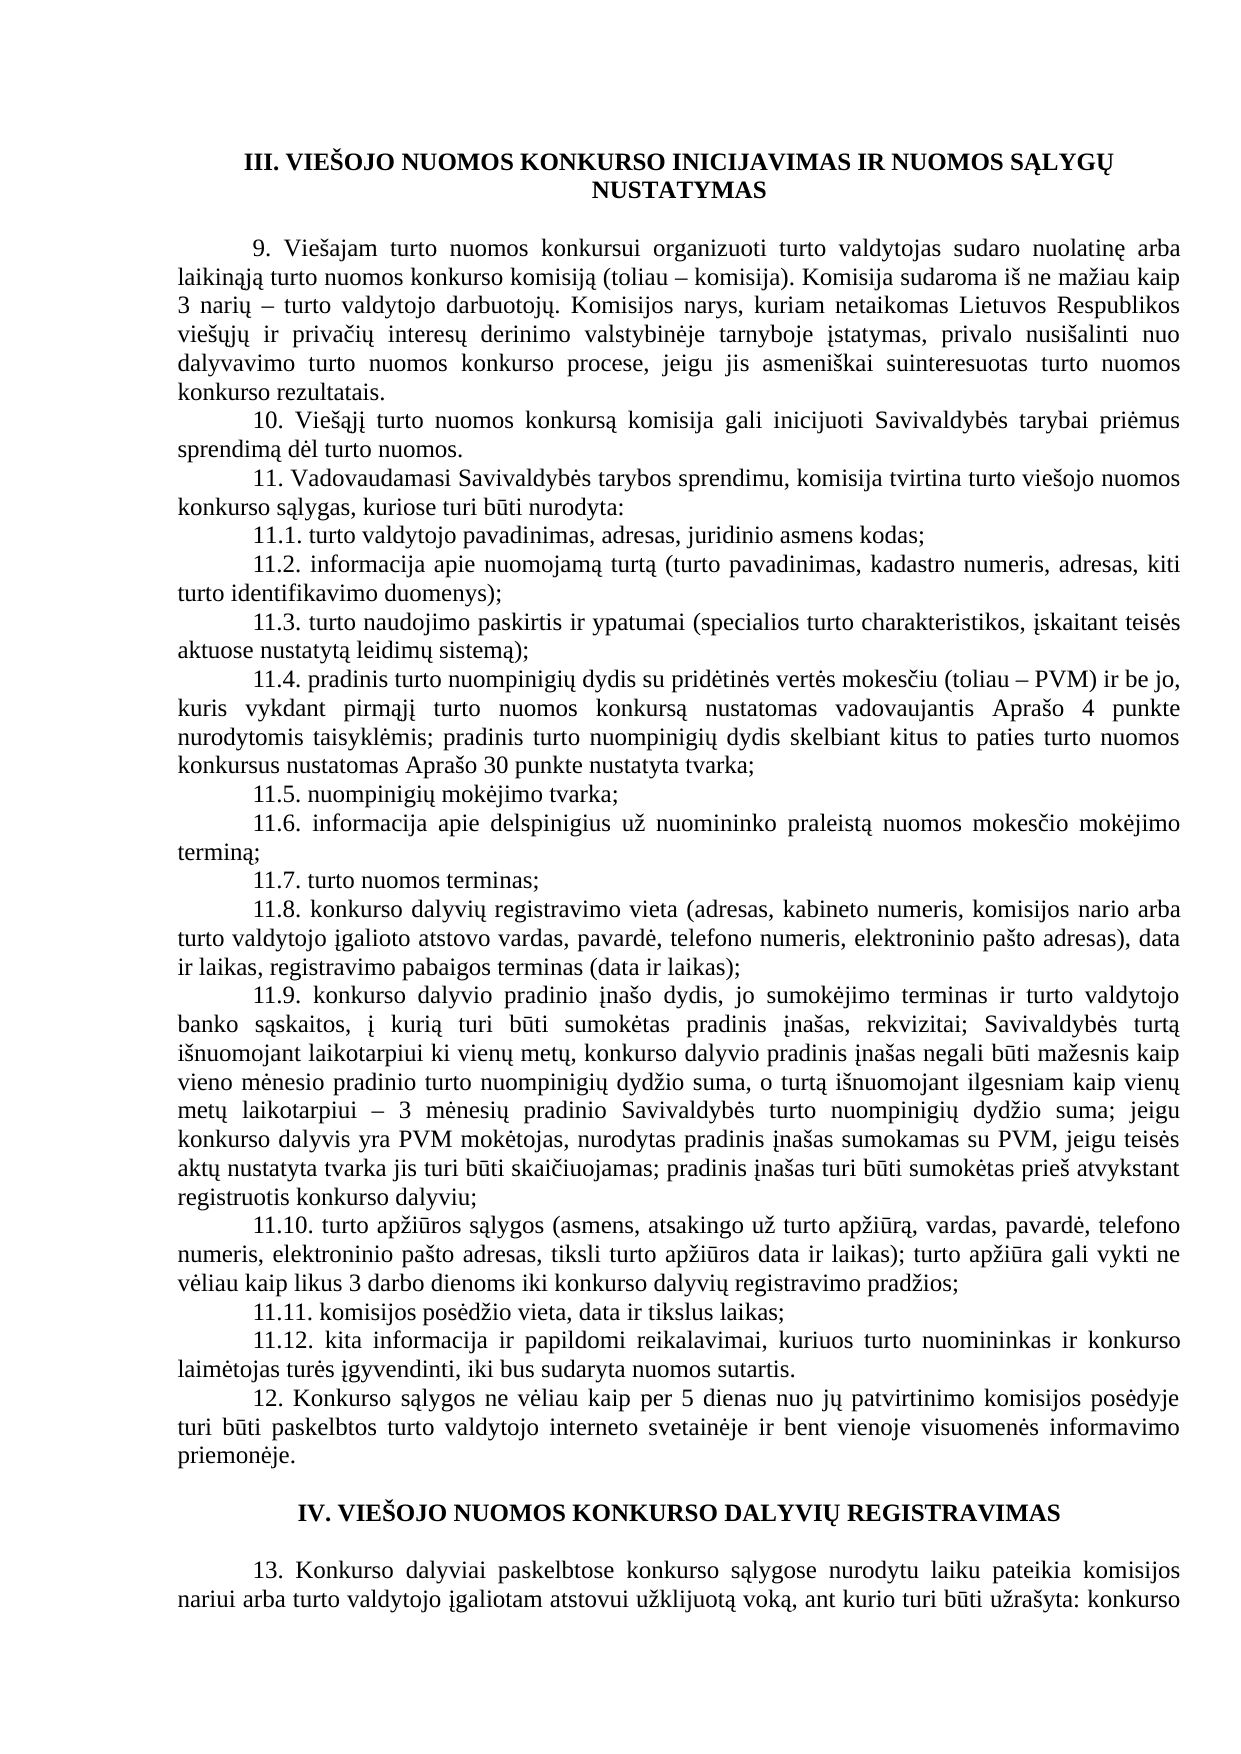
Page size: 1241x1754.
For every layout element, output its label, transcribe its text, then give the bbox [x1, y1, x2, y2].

text 11.6. informacija apie delspinigius už nuomininko praleistą nuomos mokesčio mokėjimo terminą; [177, 808, 1181, 866]
text 11.2. informacija apie nuomojamą turtą (turto pavadinimas, kadastro numeris, adresas, kiti turto identifikavimo duomenys); [177, 549, 1181, 607]
text 11.11. komisijos posėdžio vieta, data ir tikslus laikas; [177, 1297, 1181, 1326]
text 11.1. turto valdytojo pavadinimas, adresas, juridinio asmens kodas; [177, 521, 1181, 549]
text 11.8. konkurso dalyvių registravimo vieta (adresas, kabineto numeris, komisijos nario arba turto valdytojo įgalioto atstovo vardas, pavardė, telefono numeris, elektroninio pašto adresas), data ir laikas, registravimo pabaigos terminas (data ir laikas); [177, 894, 1181, 981]
text IV. VIEŠOJO NUOMOS KONKURSO DALYVIŲ REGISTRAVIMAS [177, 1498, 1181, 1527]
text 9. Viešajam turto nuomos konkursui organizuoti turto valdytojas sudaro nuolatinę arba laikinąją turto nuomos konkurso komisiją (toliau – komisija). Komisija sudaroma iš ne mažiau kaip 3 narių – turto valdytojo darbuotojų. Komisijos narys, kuriam netaikomas Lietuvos Respublikos viešųjų ir privačių interesų derinimo valstybinėje tarnyboje įstatymas, privalo nusišalinti nuo dalyvavimo turto nuomos konkurso procese, jeigu jis asmeniškai suinteresuotas turto nuomos konkurso rezultatais. [177, 233, 1181, 406]
text 11.12. kita informacija ir papildomi reikalavimai, kuriuos turto nuomininkas ir konkurso laimėtojas turės įgyvendinti, iki bus sudaryta nuomos sutartis. [177, 1326, 1181, 1383]
text 11.4. pradinis turto nuompinigių dydis su pridėtinės vertės mokesčiu (toliau – PVM) ir be jo, kuris vykdant pirmąjį turto nuomos konkursą nustatomas vadovaujantis Aprašo 4 punkte nurodytomis taisyklėmis; pradinis turto nuompinigių dydis skelbiant kitus to paties turto nuomos konkursus nustatomas Aprašo 30 punkte nustatyta tvarka; [177, 664, 1181, 779]
text III. VIEŠOJO NUOMOS KONKURSO INICIJAVIMAS IR NUOMOS SĄLYGŲ NUSTATYMAS [177, 147, 1181, 204]
text 13. Konkurso dalyviai paskelbtose konkurso sąlygose nurodytu laiku pateikia komisijos nariui arba turto valdytojo įgaliotam atstovui užklijuotą voką, ant kurio turi būti užrašyta: konkurso [177, 1556, 1181, 1613]
text 11.9. konkurso dalyvio pradinio įnašo dydis, jo sumokėjimo terminas ir turto valdytojo banko sąskaitos, į kurią turi būti sumokėtas pradinis įnašas, rekvizitai; Savivaldybės turtą išnuomojant laikotarpiui ki vienų metų, konkurso dalyvio pradinis įnašas negali būti mažesnis kaip vieno mėnesio pradinio turto nuompinigių dydžio suma, o turtą išnuomojant ilgesniam kaip vienų metų laikotarpiui – 3 mėnesių pradinio Savivaldybės turto nuompinigių dydžio suma; jeigu konkurso dalyvis yra PVM mokėtojas, nurodytas pradinis įnašas sumokamas su PVM, jeigu teisės aktų nustatyta tvarka jis turi būti skaičiuojamas; pradinis įnašas turi būti sumokėtas prieš atvykstant registruotis konkurso dalyviu; [177, 981, 1181, 1211]
text 10. Viešąjį turto nuomos konkursą komisija gali inicijuoti Savivaldybės tarybai priėmus sprendimą dėl turto nuomos. [177, 406, 1181, 463]
text 11.3. turto naudojimo paskirtis ir ypatumai (specialios turto charakteristikos, įskaitant teisės aktuose nustatytą leidimų sistemą); [177, 607, 1181, 664]
text 12. Konkurso sąlygos ne vėliau kaip per 5 dienas nuo jų patvirtinimo komisijos posėdyje turi būti paskelbtos turto valdytojo interneto svetainėje ir bent vienoje visuomenės informavimo priemonėje. [177, 1383, 1181, 1469]
text 11. Vadovaudamasi Savivaldybės tarybos sprendimu, komisija tvirtina turto viešojo nuomos konkurso sąlygas, kuriose turi būti nurodyta: [177, 463, 1181, 521]
text 11.10. turto apžiūros sąlygos (asmens, atsakingo už turto apžiūrą, vardas, pavardė, telefono numeris, elektroninio pašto adresas, tiksli turto apžiūros data ir laikas); turto apžiūra gali vykti ne vėliau kaip likus 3 darbo dienoms iki konkurso dalyvių registravimo pradžios; [177, 1211, 1181, 1297]
text 11.7. turto nuomos terminas; [177, 866, 1181, 894]
text 11.5. nuompinigių mokėjimo tvarka; [177, 779, 1181, 808]
